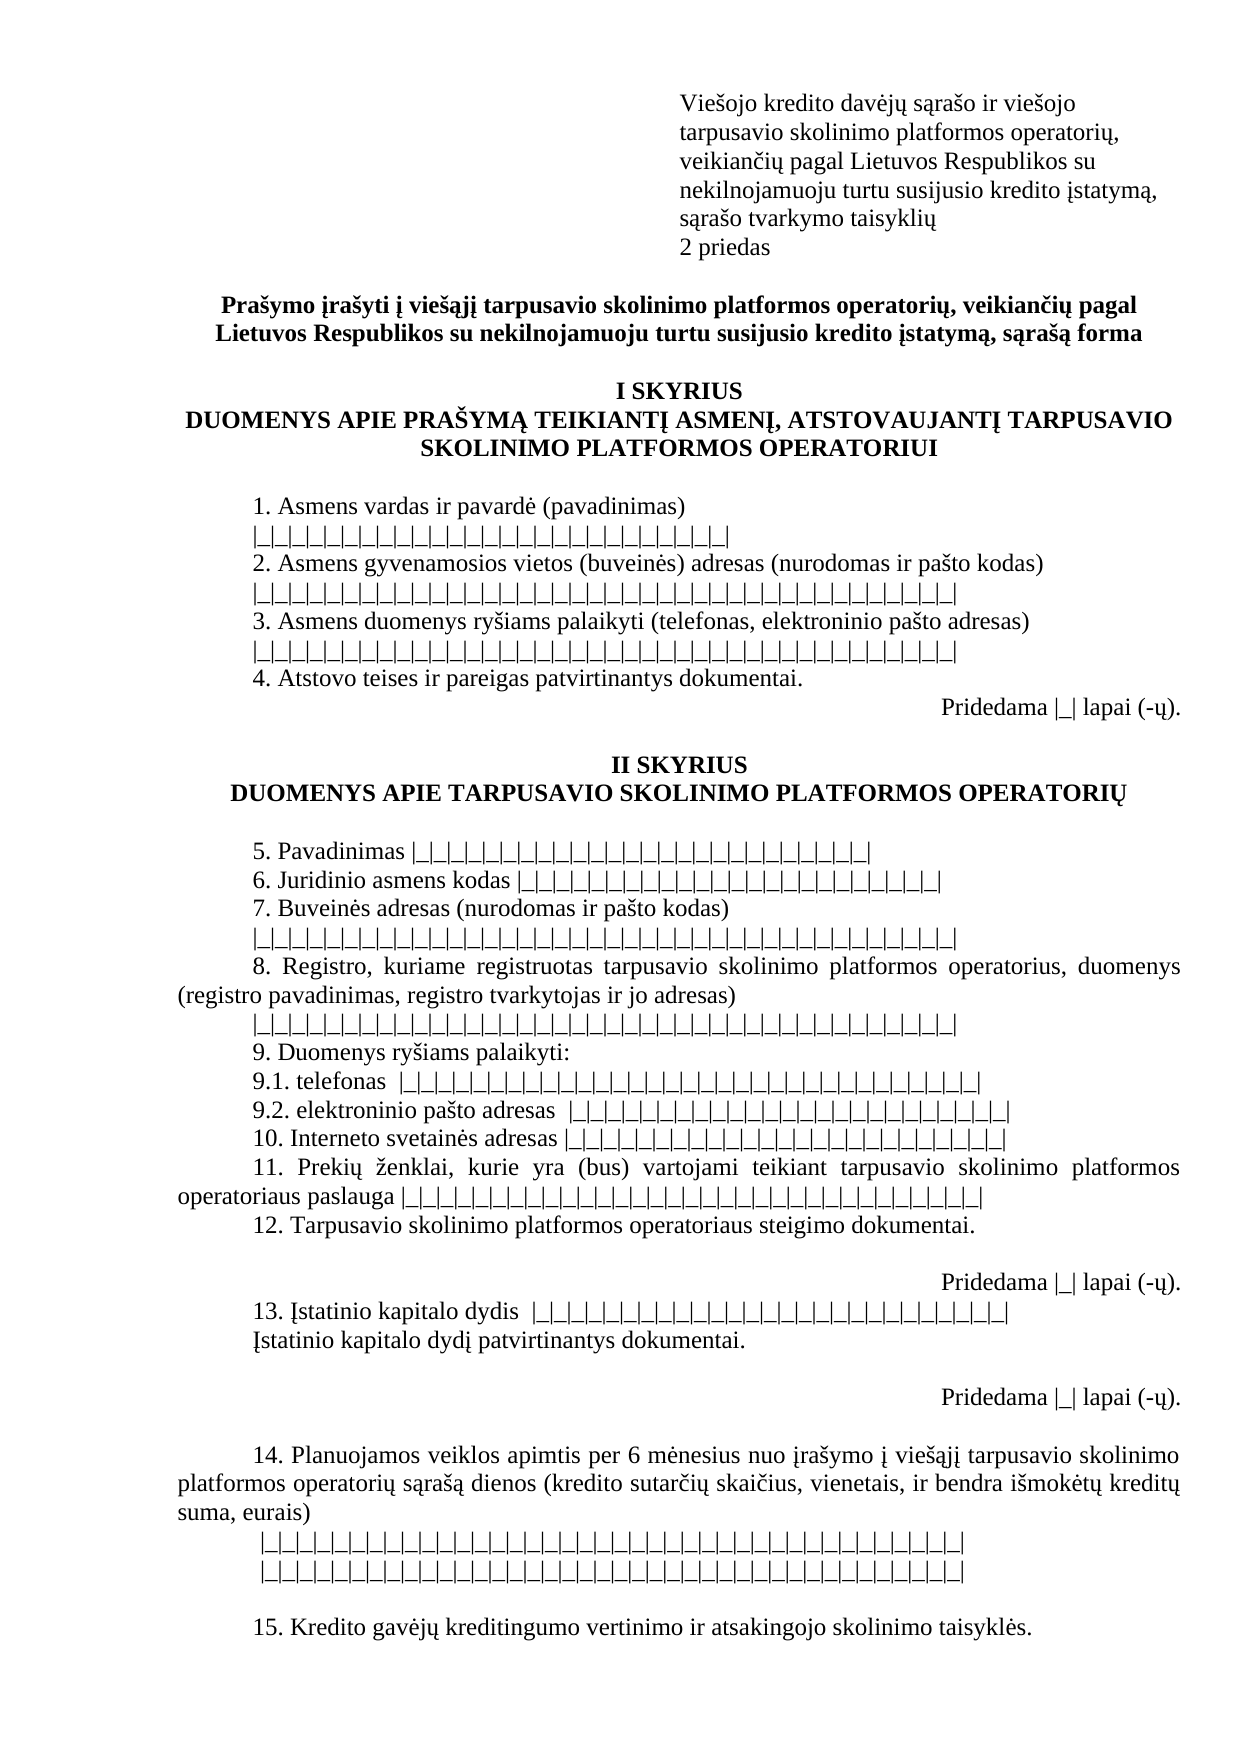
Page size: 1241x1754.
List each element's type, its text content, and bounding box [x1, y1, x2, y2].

text Viešojo kredito davėjų sąrašo ir viešojo [177, 88, 1181, 117]
text 1. Asmens vardas ir pavardė (pavadinimas) [177, 491, 1181, 520]
text Pridedama |_| lapai (-ų). [177, 1382, 1181, 1411]
text 4. Atstovo teises ir pareigas patvirtinantys dokumentai. [177, 663, 1181, 692]
text 9.2. elektroninio pašto adresas |_|_|_|_|_|_|_|_|_|_|_|_|_|_|_|_|_|_|_|_|_|_|_|_|_| [177, 1095, 1181, 1123]
text sąrašo tvarkymo taisyklių [177, 203, 1181, 232]
text II SKYRIUS [177, 750, 1181, 778]
text 2 priedas [177, 232, 1181, 261]
text |_|_|_|_|_|_|_|_|_|_|_|_|_|_|_|_|_|_|_|_|_|_|_|_|_|_|_|_|_|_|_|_|_|_|_|_|_|_|_|_| [177, 1526, 1181, 1555]
text 9.1. telefonas |_|_|_|_|_|_|_|_|_|_|_|_|_|_|_|_|_|_|_|_|_|_|_|_|_|_|_|_|_|_|_|_|_| [177, 1066, 1181, 1095]
text |_|_|_|_|_|_|_|_|_|_|_|_|_|_|_|_|_|_|_|_|_|_|_|_|_|_|_|_|_|_|_|_|_|_|_|_|_|_|_|_| [177, 577, 1181, 606]
text 12. Tarpusavio skolinimo platformos operatoriaus steigimo dokumentai. [177, 1210, 1181, 1238]
text nekilnojamuoju turtu susijusio kredito įstatymą, [177, 175, 1181, 203]
text Pridedama |_| lapai (-ų). [177, 692, 1181, 721]
text |_|_|_|_|_|_|_|_|_|_|_|_|_|_|_|_|_|_|_|_|_|_|_|_|_|_|_|_|_|_|_|_|_|_|_|_|_|_|_|_| [177, 635, 1181, 663]
text Įstatinio kapitalo dydį patvirtinantys dokumentai. [177, 1325, 1181, 1353]
text 3. Asmens duomenys ryšiams palaikyti (telefonas, elektroninio pašto adresas) [177, 606, 1181, 635]
text |_|_|_|_|_|_|_|_|_|_|_|_|_|_|_|_|_|_|_|_|_|_|_|_|_|_|_|_|_|_|_|_|_|_|_|_|_|_|_|_| [177, 1555, 1181, 1583]
text 7. Buveinės adresas (nurodomas ir pašto kodas) [177, 893, 1181, 922]
text DUOMENYS APIE PRAŠYMĄ TEIKIANTĮ ASMENĮ, ATSTOVAUJANTĮ TARPUSAVIO SKOLINIMO PLATFORMOS OPERATORIUI [177, 405, 1181, 462]
text 9. Duomenys ryšiams palaikyti: [177, 1037, 1181, 1066]
text |_|_|_|_|_|_|_|_|_|_|_|_|_|_|_|_|_|_|_|_|_|_|_|_|_|_|_|_|_|_|_|_|_|_|_|_|_|_|_|_| [177, 1008, 1181, 1037]
text 5. Pavadinimas |_|_|_|_|_|_|_|_|_|_|_|_|_|_|_|_|_|_|_|_|_|_|_|_|_|_| [177, 836, 1181, 865]
text DUOMENYS APIE TARPUSAVIO SKOLINIMO PLATFORMOS OPERATORIŲ [177, 778, 1181, 807]
text 10. Interneto svetainės adresas |_|_|_|_|_|_|_|_|_|_|_|_|_|_|_|_|_|_|_|_|_|_|_|_|_| [177, 1123, 1181, 1152]
text I SKYRIUS [177, 376, 1181, 405]
text 13. Įstatinio kapitalo dydis |_|_|_|_|_|_|_|_|_|_|_|_|_|_|_|_|_|_|_|_|_|_|_|_|_|_|_| [177, 1296, 1181, 1325]
text tarpusavio skolinimo platformos operatorių, [177, 117, 1181, 146]
text Pridedama |_| lapai (-ų). [177, 1267, 1181, 1296]
text 14. Planuojamos veiklos apimtis per 6 mėnesius nuo įrašymo į viešąjį tarpusavio skolinimo platformos operatorių sąrašą dienos (kredito sutarčių skaičius, vienetais, ir bendra išmokėtų kreditų suma, eurais) [177, 1440, 1181, 1526]
text |_|_|_|_|_|_|_|_|_|_|_|_|_|_|_|_|_|_|_|_|_|_|_|_|_|_|_| [177, 520, 1181, 548]
text 15. Kredito gavėjų kreditingumo vertinimo ir atsakingojo skolinimo taisyklės. [177, 1612, 1181, 1641]
text 8. Registro, kuriame registruotas tarpusavio skolinimo platformos operatorius, duomenys (registro pavadinimas, registro tvarkytojas ir jo adresas) [177, 951, 1181, 1008]
text Prašymo įrašyti į viešąjį tarpusavio skolinimo platformos operatorių, veikiančių pagal Lietuvos Respublikos su nekilnojamuoju turtu susijusio kredito įstatymą, sąrašą forma [177, 290, 1181, 347]
text veikiančių pagal Lietuvos Respublikos su [177, 146, 1181, 175]
text 2. Asmens gyvenamosios vietos (buveinės) adresas (nurodomas ir pašto kodas) [177, 548, 1181, 577]
text 11. Prekių ženklai, kurie yra (bus) vartojami teikiant tarpusavio skolinimo platformos operatoriaus paslauga |_|_|_|_|_|_|_|_|_|_|_|_|_|_|_|_|_|_|_|_|_|_|_|_|_|_|_|_|_|_|_|_|_| [177, 1152, 1181, 1210]
text 6. Juridinio asmens kodas |_|_|_|_|_|_|_|_|_|_|_|_|_|_|_|_|_|_|_|_|_|_|_|_| [177, 865, 1181, 893]
text |_|_|_|_|_|_|_|_|_|_|_|_|_|_|_|_|_|_|_|_|_|_|_|_|_|_|_|_|_|_|_|_|_|_|_|_|_|_|_|_| [177, 922, 1181, 951]
